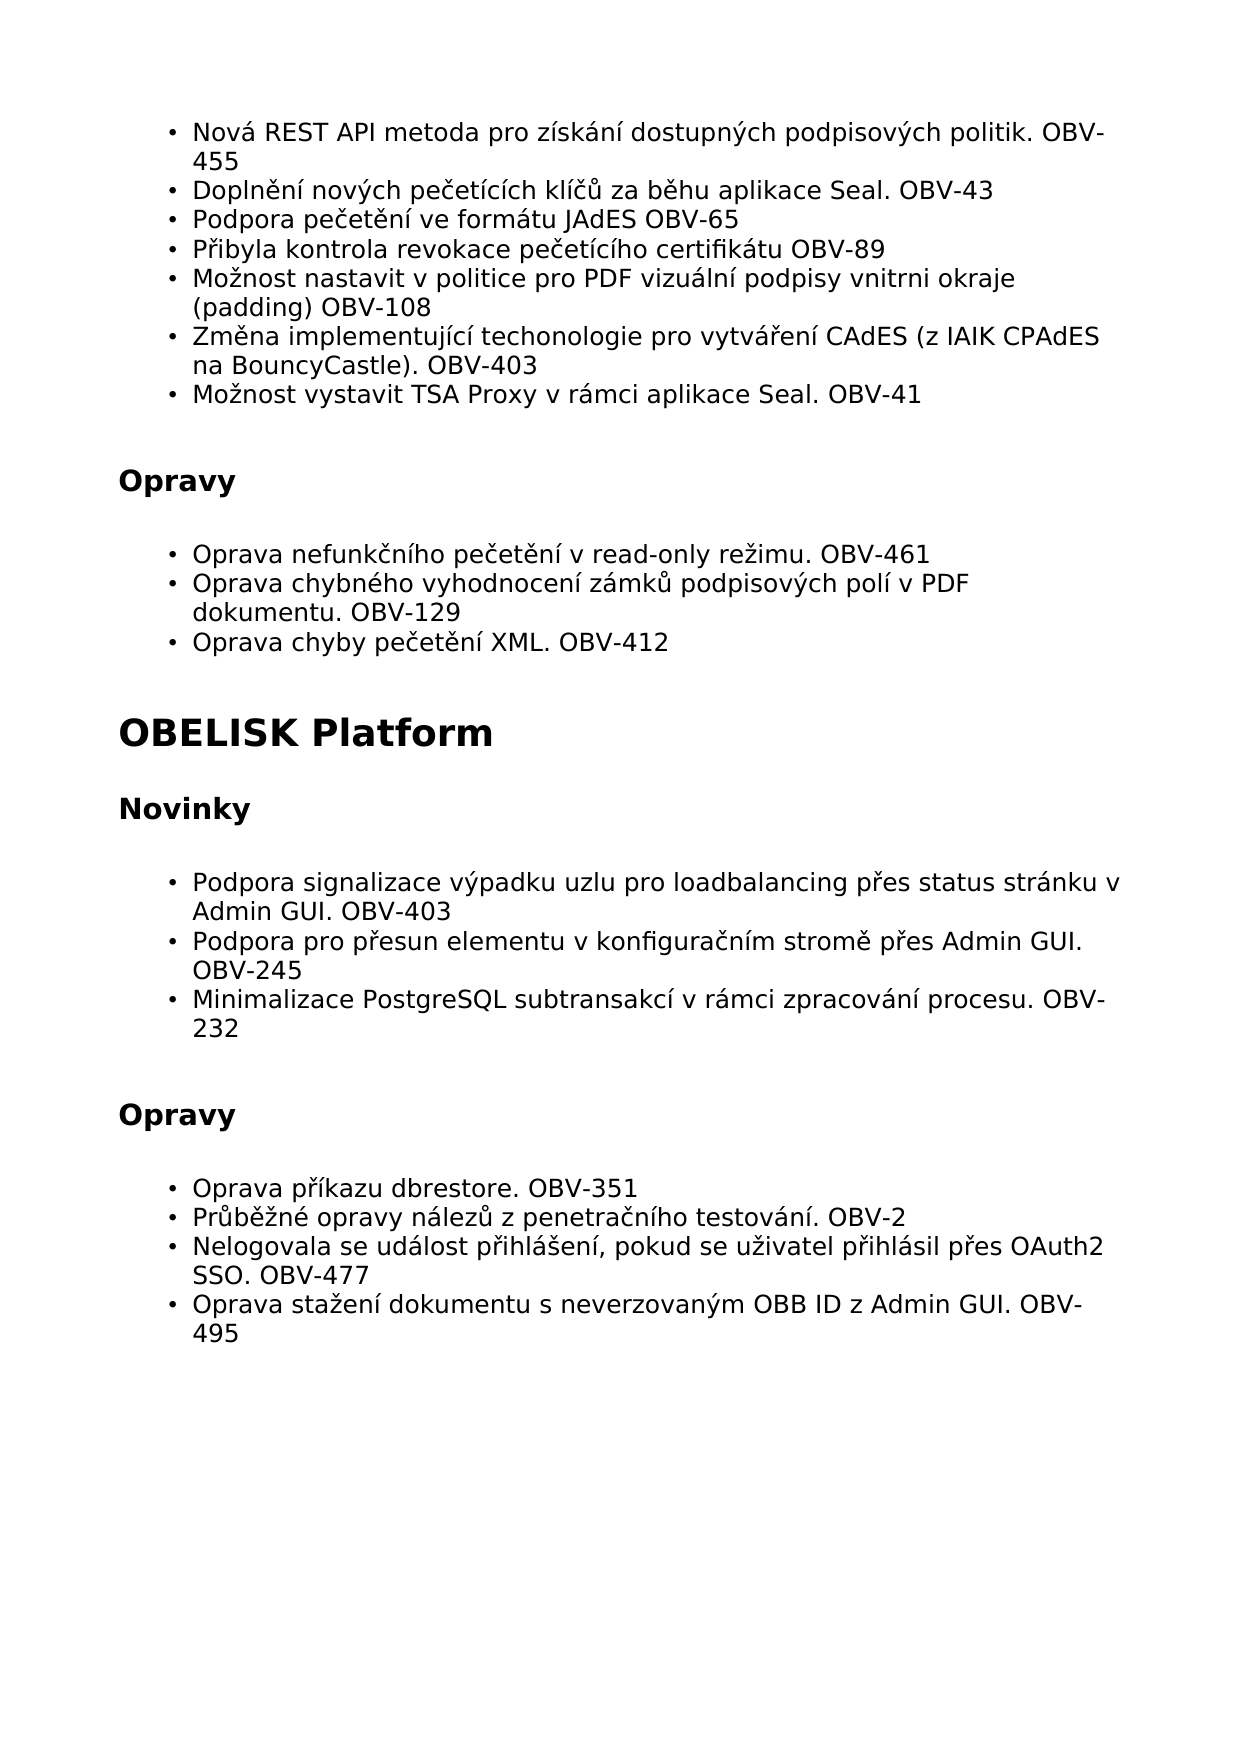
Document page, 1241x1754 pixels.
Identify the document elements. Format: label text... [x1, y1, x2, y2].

list Oprava nefunkčního pečetění v read-only režimu. OBV-461 [177, 540, 1122, 569]
list Podpora pro přesun elementu v konfiguračním stromě přes Admin GUI. OBV-245 [177, 927, 1122, 985]
subtitle Opravy [118, 1098, 1122, 1132]
subtitle Novinky [118, 792, 1122, 826]
list Doplnění nových pečetících klíčů za běhu aplikace Seal. OBV-43 [177, 176, 1122, 206]
list Podpora signalizace výpadku uzlu pro loadbalancing přes status stránku v Admin GUI. OBV-403 [177, 868, 1122, 927]
list Oprava chybného vyhodnocení zámků podpisových polí v PDF dokumentu. OBV-129 [177, 569, 1122, 628]
list Průběžné opravy nálezů z penetračního testování. OBV-2 [177, 1203, 1122, 1232]
list Změna implementující techonologie pro vytváření CAdES (z IAIK CPAdES na BouncyCastle). OBV-403 [177, 322, 1122, 381]
list Přibyla kontrola revokace pečetícího certifikátu OBV-89 [177, 235, 1122, 264]
subtitle Opravy [118, 464, 1122, 498]
list Možnost vystavit TSA Proxy v rámci aplikace Seal. OBV-41 [177, 381, 1122, 410]
list Oprava příkazu dbrestore. OBV-351 [177, 1174, 1122, 1203]
subtitle OBELISK Platform [118, 711, 1122, 755]
list Nelogovala se událost přihlášení, pokud se uživatel přihlásil přes OAuth2 SSO. OBV-477 [177, 1232, 1122, 1291]
list Minimalizace PostgreSQL subtransakcí v rámci zpracování procesu. OBV-232 [177, 985, 1122, 1043]
list Oprava stažení dokumentu s neverzovaným OBB ID z Admin GUI. OBV-495 [177, 1291, 1122, 1349]
list Oprava chyby pečetění XML. OBV-412 [177, 628, 1122, 657]
list Nová REST API metoda pro získání dostupných podpisových politik. OBV-455 [177, 118, 1122, 176]
list Podpora pečetění ve formátu JAdES OBV-65 [177, 206, 1122, 235]
list Možnost nastavit v politice pro PDF vizuální podpisy vnitrni okraje (padding) OBV-108 [177, 264, 1122, 322]
